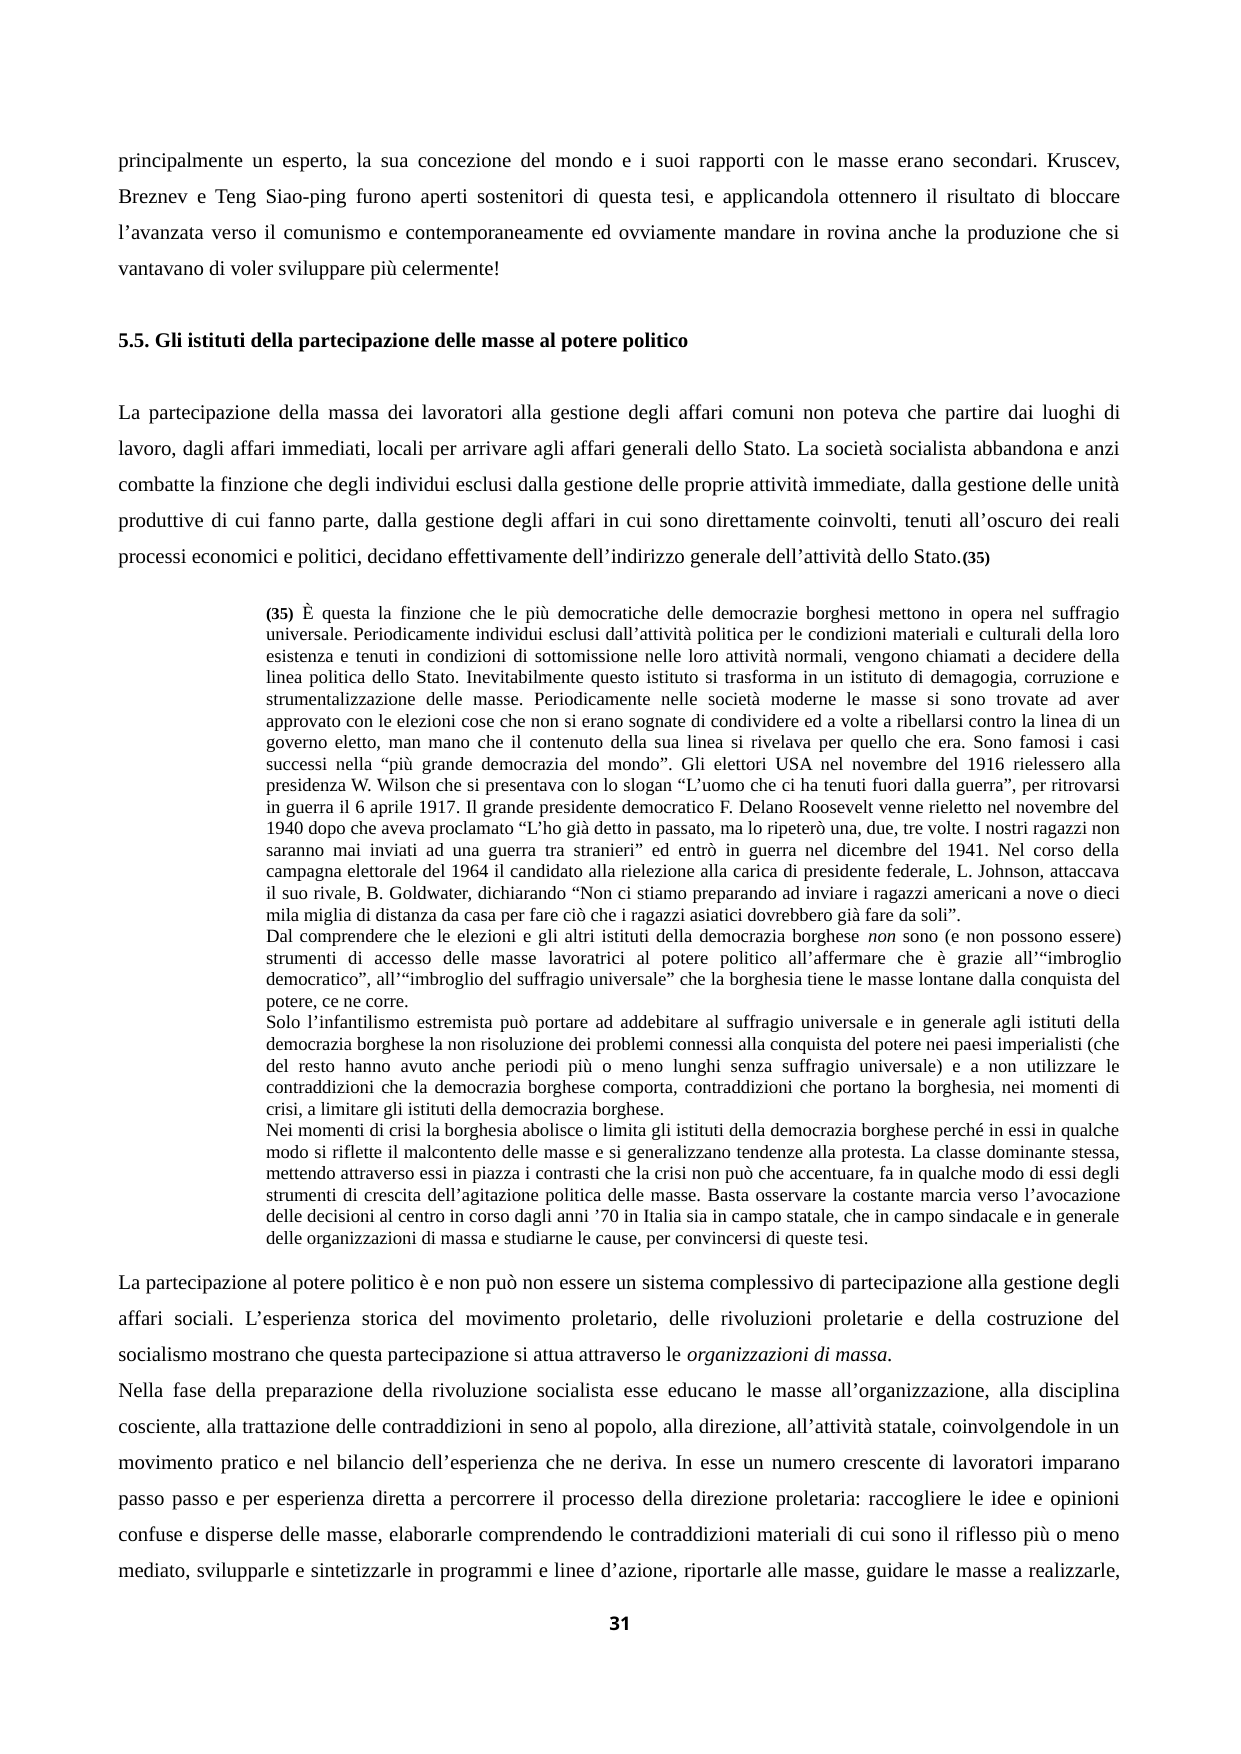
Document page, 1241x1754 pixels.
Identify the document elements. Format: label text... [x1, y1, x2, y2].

text La partecipazione al potere politico è e non può non essere un sistema complessivo di partecipazione alla gestione degli affari sociali. L’esperienza storica del movimento proletario, delle rivoluzioni proletarie e della costruzione del socialismo mostrano che questa partecipazione si attua attraverso le organizzazioni di massa. [118, 1270, 1122, 1366]
text principalmente un esperto, la sua concezione del mondo e i suoi rapporti con le masse erano secondari. Kruscev, Breznev e Teng Siao-ping furono aperti sostenitori di questa tesi, e applicandola ottennero il risultato di bloccare l’avanzata verso il comunismo e contemporaneamente ed ovviamente mandare in rovina anche la produzione che si vantavano di voler sviluppare più celermente! [118, 148, 1122, 280]
text Solo l’infantilismo estremista può portare ad addebitare al suffragio universale e in generale agli istituti della democrazia borghese la non risoluzione dei problemi connessi alla conquista del potere nei paesi imperialisti (che del resto hanno avuto anche periodi più o meno lunghi senza suffragio universale) e a non utilizzare le contraddizioni che la democrazia borghese comporta, contraddizioni che portano la borghesia, nei momenti di crisi, a limitare gli istituti della democrazia borghese. [266, 1011, 1122, 1119]
text (35) È questa la finzione che le più democratiche delle democrazie borghesi mettono in opera nel suffragio universale. Periodicamente individui esclusi dall’attività politica per le condizioni materiali e culturali della loro esistenza e tenuti in condizioni di sottomissione nelle loro attività normali, vengono chiamati a decidere della linea politica dello Stato. Inevitabilmente questo istituto si trasforma in un istituto di demagogia, corruzione e strumentalizzazione delle masse. Periodicamente nelle società moderne le masse si sono trovate ad aver approvato con le elezioni cose che non si erano sognate di condividere ed a volte a ribellarsi contro la linea di un governo eletto, man mano che il contenuto della sua linea si rivelava per quello che era. Sono famosi i casi successi nella “più grande democrazia del mondo”. Gli elettori USA nel novembre del 1916 rielessero alla presidenza W. Wilson che si presentava con lo slogan “L’uomo che ci ha tenuti fuori dalla guerra”, per ritrovarsi in guerra il 6 aprile 1917. Il grande presidente democratico F. Delano Roosevelt venne rieletto nel novembre del 1940 dopo che aveva proclamato “L’ho già detto in passato, ma lo ripeterò una, due, tre volte. I nostri ragazzi non saranno mai inviati ad una guerra tra stranieri” ed entrò in guerra nel dicembre del 1941. Nel corso della campagna elettorale del 1964 il candidato alla rielezione alla carica di presidente federale, L. Johnson, attaccava il suo rivale, B. Goldwater, dichiarando “Non ci stiamo preparando ad inviare i ragazzi americani a nove o dieci mila miglia di distanza da casa per fare ciò che i ragazzi asiatici dovrebbero già fare da soli”. [266, 602, 1122, 925]
text Dal comprendere che le elezioni e gli altri istituti della democrazia borghese non sono (e non possono essere) strumenti di accesso delle masse lavoratrici al potere politico all’affermare che è grazie all’“imbroglio democratico”, all’“imbroglio del suffragio universale” che la borghesia tiene le masse lontane dalla conquista del potere, ce ne corre. [266, 925, 1122, 1011]
text La partecipazione della massa dei lavoratori alla gestione degli affari comuni non poteva che partire dai luoghi di lavoro, dagli affari immediati, locali per arrivare agli affari generali dello Stato. La società socialista abbandona e anzi combatte la finzione che degli individui esclusi dalla gestione delle proprie attività immediate, dalla gestione delle unità produttive di cui fanno parte, dalla gestione degli affari in cui sono direttamente coinvolti, tenuti all’oscuro dei reali processi economici e politici, decidano effettivamente dell’indirizzo generale dell’attività dello Stato.(35) [118, 400, 1122, 568]
text 5.5. Gli istituti della partecipazione delle masse al potere politico [118, 328, 1122, 352]
text Nella fase della preparazione della rivoluzione socialista esse educano le masse all’organizzazione, alla disciplina cosciente, alla trattazione delle contraddizioni in seno al popolo, alla direzione, all’attività statale, coinvolgendole in un movimento pratico e nel bilancio dell’esperienza che ne deriva. In esse un numero crescente di lavoratori imparano passo passo e per esperienza diretta a percorrere il processo della direzione proletaria: raccogliere le idee e opinioni confuse e disperse delle masse, elaborarle comprendendo le contraddizioni materiali di cui sono il riflesso più o meno mediato, svilupparle e sintetizzarle in programmi e linee d’azione, riportarle alle masse, guidare le masse a realizzarle, [118, 1378, 1122, 1582]
text Nei momenti di crisi la borghesia abolisce o limita gli istituti della democrazia borghese perché in essi in qualche modo si riflette il malcontento delle masse e si generalizzano tendenze alla protesta. La classe dominante stessa, mettendo attraverso essi in piazza i contrasti che la crisi non può che accentuare, fa in qualche modo di essi degli strumenti di crescita dell’agitazione politica delle masse. Basta osservare la costante marcia verso l’avocazione delle decisioni al centro in corso dagli anni ’70 in Italia sia in campo statale, che in campo sindacale e in generale delle organizzazioni di massa e studiarne le cause, per convincersi di queste tesi. [266, 1119, 1122, 1248]
